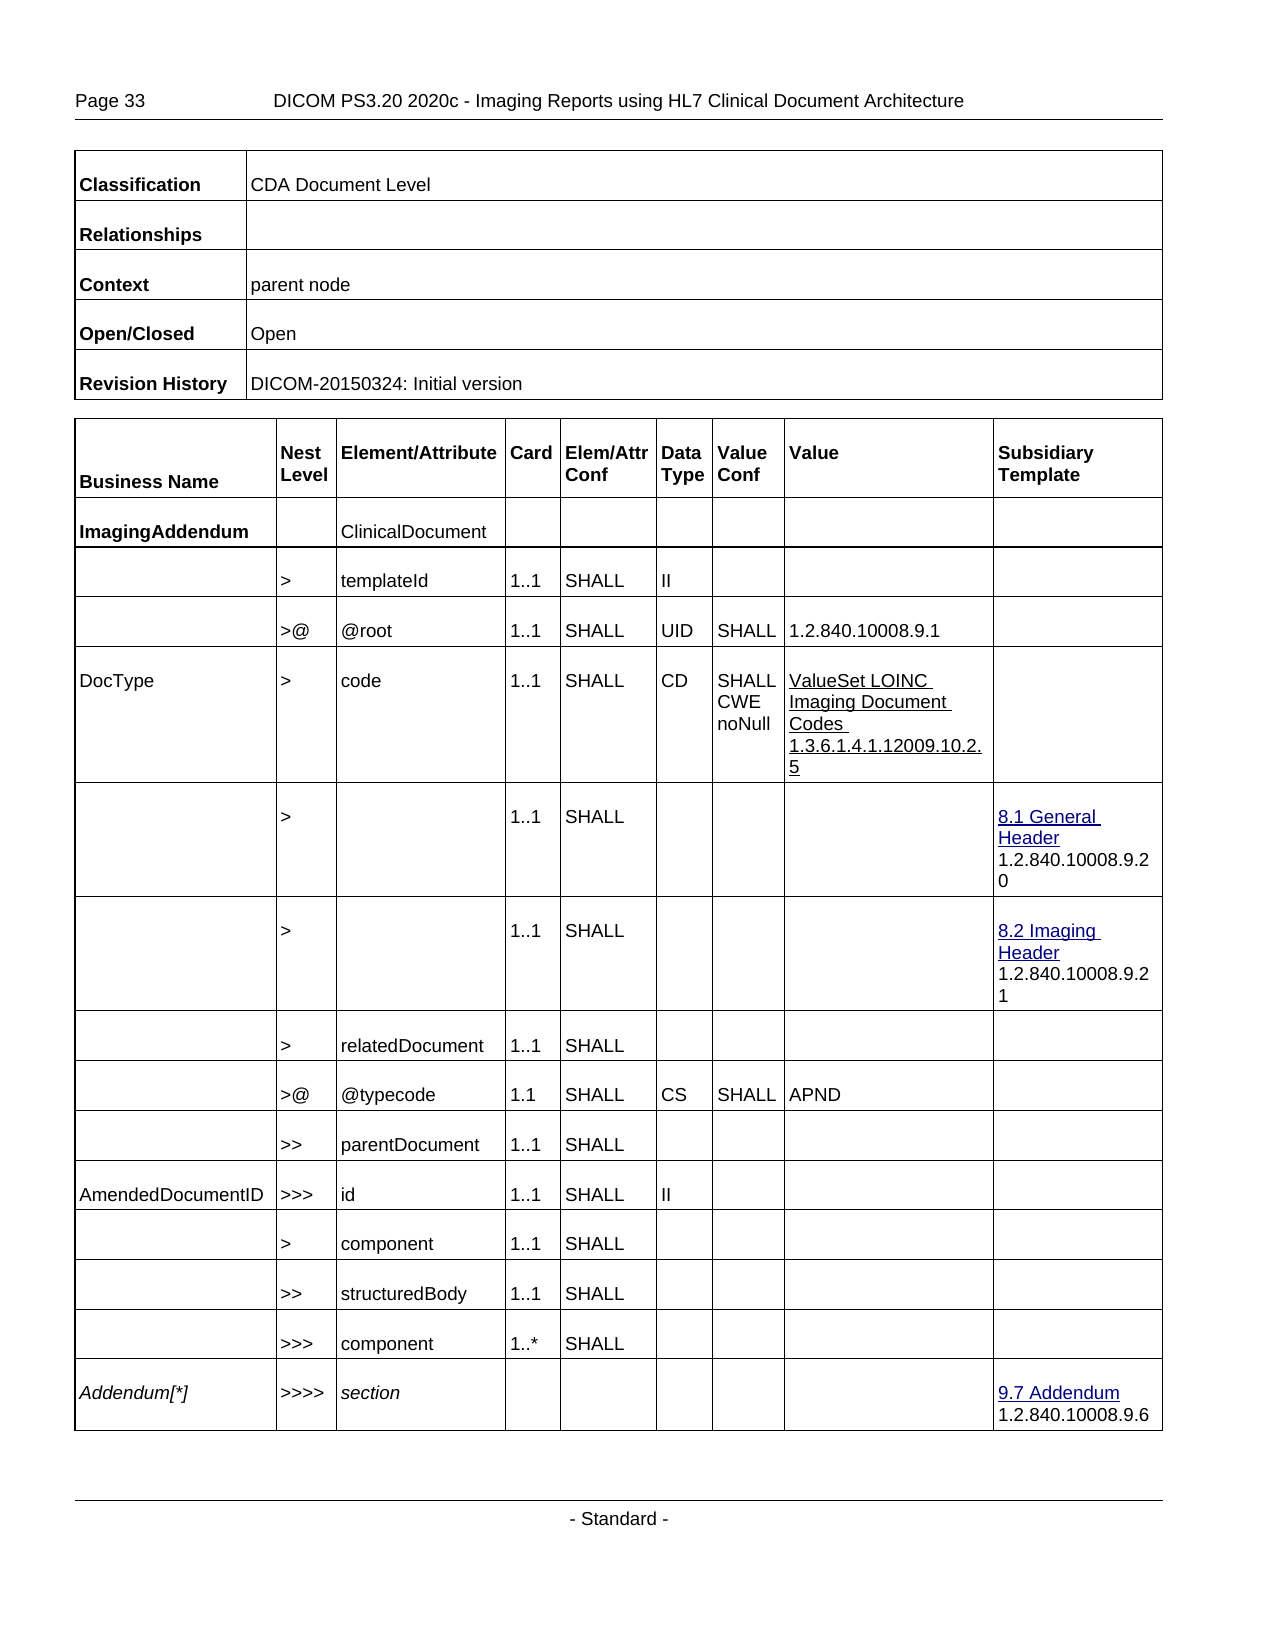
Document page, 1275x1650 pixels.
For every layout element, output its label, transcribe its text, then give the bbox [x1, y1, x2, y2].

table_cell [785, 1310, 993, 1358]
table_cell SHALL [561, 897, 656, 1010]
table_header Nest Level [277, 419, 336, 497]
table_cell SHALL [561, 783, 656, 896]
table_cell ValueSet LOINC Imaging Document Codes 1.3.6.1.4.1.12009.10.2.5 [785, 647, 993, 782]
table_cell >@ [277, 597, 336, 646]
table_cell [713, 783, 784, 896]
table_cell APND [785, 1061, 993, 1110]
table_cell [657, 897, 712, 1010]
table_cell template​Id [337, 548, 505, 596]
table_cell [337, 897, 505, 1010]
table_cell SHALL [561, 548, 656, 596]
table_cell [785, 1111, 993, 1159]
table_cell [657, 1210, 712, 1259]
table_header Business Name [76, 419, 276, 497]
table_cell [713, 1161, 784, 1209]
table_cell DICOM-20150324: Initial version [247, 350, 1162, 398]
table_cell component [337, 1210, 505, 1259]
table_cell [785, 1210, 993, 1259]
table_cell SHALL CWE noNull [713, 647, 784, 782]
table_cell [994, 1111, 1162, 1159]
table_cell > [277, 548, 336, 596]
table_header Value [785, 419, 993, 497]
table_cell [713, 1260, 784, 1308]
table_cell CS [657, 1061, 712, 1110]
table_cell [994, 1011, 1162, 1060]
table_cell [713, 1011, 784, 1060]
table_cell [657, 1111, 712, 1159]
table_cell [713, 897, 784, 1010]
table_cell Addendum[*] [76, 1359, 276, 1429]
table_cell 1..1 [506, 1111, 560, 1159]
table_cell Amended​Document​ID [76, 1161, 276, 1209]
table_cell [785, 1011, 993, 1060]
table_cell [76, 1011, 276, 1060]
table_cell >>> [277, 1161, 336, 1209]
table_cell 1..1 [506, 597, 560, 646]
table_cell 1..1 [506, 647, 560, 782]
table_header Subsidiary Template [994, 419, 1162, 497]
table_cell SHALL [561, 1260, 656, 1308]
table_cell @root [337, 597, 505, 646]
table_cell 8.1 General Header 1.2.840.10008.9.20 [994, 783, 1162, 896]
table_cell 1..* [506, 1310, 560, 1358]
table_cell 1.1 [506, 1061, 560, 1110]
table_cell [785, 498, 993, 546]
table_cell > [277, 647, 336, 782]
table_cell Relationships [76, 201, 246, 249]
table_cell [506, 1359, 560, 1429]
table_cell section [337, 1359, 505, 1429]
table_cell II [657, 548, 712, 596]
table_cell >> [277, 1260, 336, 1308]
table_cell [713, 1359, 784, 1429]
table_cell [994, 1310, 1162, 1358]
table_cell [713, 548, 784, 596]
table_cell [785, 783, 993, 896]
table_cell [247, 201, 1162, 249]
table_cell [713, 498, 784, 546]
table_cell 1..1 [506, 1260, 560, 1308]
table_cell [713, 1210, 784, 1259]
table_cell [506, 498, 560, 546]
table_cell >>> [277, 1310, 336, 1358]
table_cell [713, 1310, 784, 1358]
table_cell parent node [247, 250, 1162, 299]
table_cell >@ [277, 1061, 336, 1110]
table_cell > [277, 783, 336, 896]
table_cell [277, 498, 336, 546]
table_cell [785, 548, 993, 596]
table_cell CDA Document Level [247, 151, 1162, 200]
table_cell [76, 548, 276, 596]
table_cell >> [277, 1111, 336, 1159]
table_cell [785, 897, 993, 1010]
table_cell SHALL [561, 1161, 656, 1209]
table_cell >>>> [277, 1359, 336, 1429]
table_cell [657, 1359, 712, 1429]
table_cell [994, 597, 1162, 646]
table_cell SHALL [713, 1061, 784, 1110]
table_cell CD [657, 647, 712, 782]
table_cell Classification [76, 151, 246, 200]
table_cell Clinical​Document [337, 498, 505, 546]
table_cell [76, 1310, 276, 1358]
table_cell 1..1 [506, 1161, 560, 1209]
table_cell > [277, 1210, 336, 1259]
table_cell code [337, 647, 505, 782]
table_cell [76, 1260, 276, 1308]
table_cell [994, 1260, 1162, 1308]
table_cell 8.2 Imaging Header 1.2.840.10008.9.21 [994, 897, 1162, 1010]
table_cell [657, 498, 712, 546]
table_cell related​Document [337, 1011, 505, 1060]
table_cell Imaging​Addendum [76, 498, 276, 546]
table_header Element/​Attribute [337, 419, 505, 497]
table_cell [76, 597, 276, 646]
table_cell SHALL [713, 597, 784, 646]
table_cell II [657, 1161, 712, 1209]
table_cell > [277, 897, 336, 1010]
table_cell @typecode [337, 1061, 505, 1110]
table_cell 1..1 [506, 783, 560, 896]
table_cell component [337, 1310, 505, 1358]
table_cell parent​Document [337, 1111, 505, 1159]
table_cell 1..1 [506, 1210, 560, 1259]
table_cell > [277, 1011, 336, 1060]
table_cell [785, 1260, 993, 1308]
table_cell Doc​Type [76, 647, 276, 782]
table_cell 9.7 Addendum 1.2.840.10008.9.6 [994, 1359, 1162, 1429]
table_cell Context [76, 250, 246, 299]
table_cell [76, 1061, 276, 1110]
table_cell SHALL [561, 647, 656, 782]
table_header Data Type [657, 419, 712, 497]
table_cell [994, 1161, 1162, 1209]
table_cell Open [247, 300, 1162, 349]
table_cell [713, 1111, 784, 1159]
table_cell [337, 783, 505, 896]
table_cell 1.2.840.10008.9.1 [785, 597, 993, 646]
table_cell SHALL [561, 1111, 656, 1159]
table_cell [994, 1061, 1162, 1110]
table_cell [657, 1011, 712, 1060]
table_cell [994, 498, 1162, 546]
table_cell [785, 1359, 993, 1429]
table_header Elem/Attr Conf [561, 419, 656, 497]
table_cell SHALL [561, 1210, 656, 1259]
table_cell 1..1 [506, 1011, 560, 1060]
table_cell [76, 1210, 276, 1259]
table_cell Open/Closed [76, 300, 246, 349]
table_cell UID [657, 597, 712, 646]
table_cell [76, 897, 276, 1010]
table_cell [76, 1111, 276, 1159]
table_cell [994, 1210, 1162, 1259]
table_cell [994, 647, 1162, 782]
table_cell SHALL [561, 1310, 656, 1358]
table_cell Revision History [76, 350, 246, 398]
table_cell SHALL [561, 1011, 656, 1060]
table_cell SHALL [561, 1061, 656, 1110]
table_cell [657, 1260, 712, 1308]
table_cell [994, 548, 1162, 596]
table_cell structured​Body [337, 1260, 505, 1308]
table_cell 1..1 [506, 897, 560, 1010]
table_header Value Conf [713, 419, 784, 497]
table_cell 1..1 [506, 548, 560, 596]
table_cell [657, 1310, 712, 1358]
table_cell [561, 1359, 656, 1429]
table_cell [657, 783, 712, 896]
table_cell [785, 1161, 993, 1209]
table_cell [561, 498, 656, 546]
table_header Card [506, 419, 560, 497]
table_cell [76, 783, 276, 896]
table_cell id [337, 1161, 505, 1209]
table_cell SHALL [561, 597, 656, 646]
